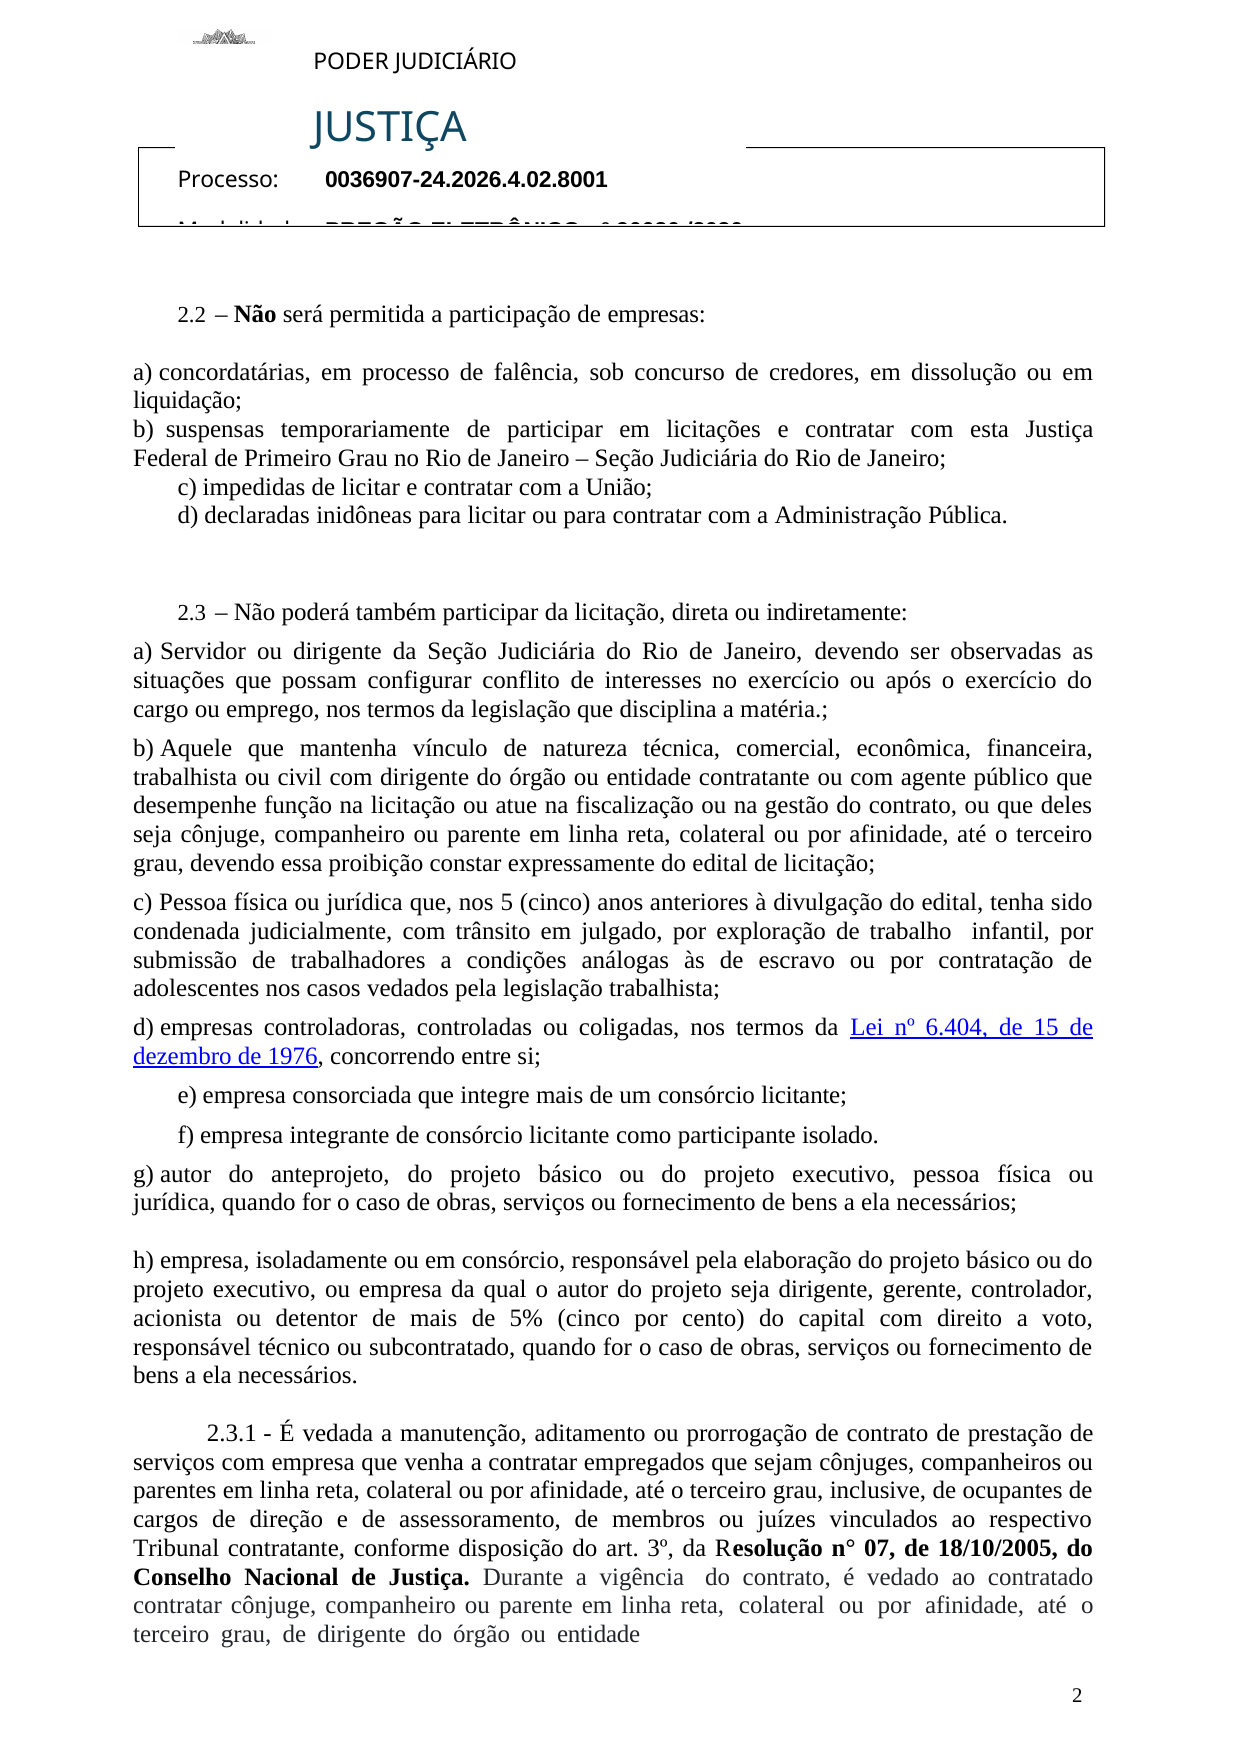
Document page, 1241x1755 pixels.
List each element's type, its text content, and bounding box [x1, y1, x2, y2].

list – Não poderá também participar da licitação, direta ou indiretamente: [177, 597, 1137, 626]
list empresas controladoras, controladas ou coligadas, nos termos da Lei nº 6.404, de 15 de dezembro de 1976, concorrendo entre si; [133, 1012, 1093, 1070]
list – Não será permitida a participação de empresas: [177, 299, 1137, 328]
list - É vedada a manutenção, aditamento ou prorrogação de contrato de prestação de serviços com empresa que venha a contratar empregados que sejam cônjuges, companheiros ou parentes em linha reta, colateral ou por afinidade, até o terceiro grau, inclusive, de ocupantes de cargos de direção e de assessoramento, de membros ou juízes vinculados ao respectivo Tribunal contratante, conforme disposição do art. 3º, da Resolução n° 07, de 18/10/2005, do Conselho Nacional de Justiça. Durante a vigência do contrato, é vedado ao contratado contratar cônjuge, companheiro ou parente em linha reta, colateral ou por afinidade, até o terceiro grau, de dirigente do órgão ou entidade [133, 1418, 1093, 1648]
list Servidor ou dirigente da Seção Judiciária do Rio de Janeiro, devendo ser observadas as situações que possam configurar conflito de interesses no exercício ou após o exercício do cargo ou emprego, nos termos da legislação que disciplina a matéria.; [133, 636, 1093, 723]
list autor do anteprojeto, do projeto básico ou do projeto executivo, pessoa física ou jurídica, quando for o caso de obras, serviços ou fornecimento de bens a ela necessários; [133, 1159, 1093, 1216]
list Pessoa física ou jurídica que, nos 5 (cinco) anos anteriores à divulgação do edital, tenha sido condenada judicialmente, com trânsito em julgado, por exploração de trabalho infantil, por submissão de trabalhadores a condições análogas às de escravo ou por contratação de adolescentes nos casos vedados pela legislação trabalhista; [133, 887, 1093, 1002]
list empresa, isoladamente ou em consórcio, responsável pela elaboração do projeto básico ou do projeto executivo, ou empresa da qual o autor do projeto seja dirigente, gerente, controlador, acionista ou detentor de mais de 5% (cinco por cento) do capital com direito a voto, responsável técnico ou subcontratado, quando for o caso de obras, serviços ou fornecimento de bens a ela necessários. [133, 1245, 1093, 1389]
list suspensas temporariamente de participar em licitações e contratar com esta Justiça Federal de Primeiro Grau no Rio de Janeiro – Seção Judiciária do Rio de Janeiro; [133, 414, 1093, 472]
list concordatárias, em processo de falência, sob concurso de credores, em dissolução ou em liquidação; [133, 357, 1093, 414]
list empresa integrante de consórcio licitante como participante isolado. [177, 1120, 1137, 1148]
list Aquele que mantenha vínculo de natureza técnica, comercial, econômica, financeira, trabalhista ou civil com dirigente do órgão ou entidade contratante ou com agente público que desempenhe função na licitação ou atue na fiscalização ou na gestão do contrato, ou que deles seja cônjuge, companheiro ou parente em linha reta, colateral ou por afinidade, até o terceiro grau, devendo essa proibição constar expressamente do edital de licitação; [133, 733, 1093, 877]
list impedidas de licitar e contratar com a União; [177, 472, 1137, 500]
list empresa consorciada que integre mais de um consórcio licitante; [177, 1080, 1137, 1109]
list declaradas inidôneas para licitar ou para contratar com a Administração Pública. [177, 500, 1137, 529]
